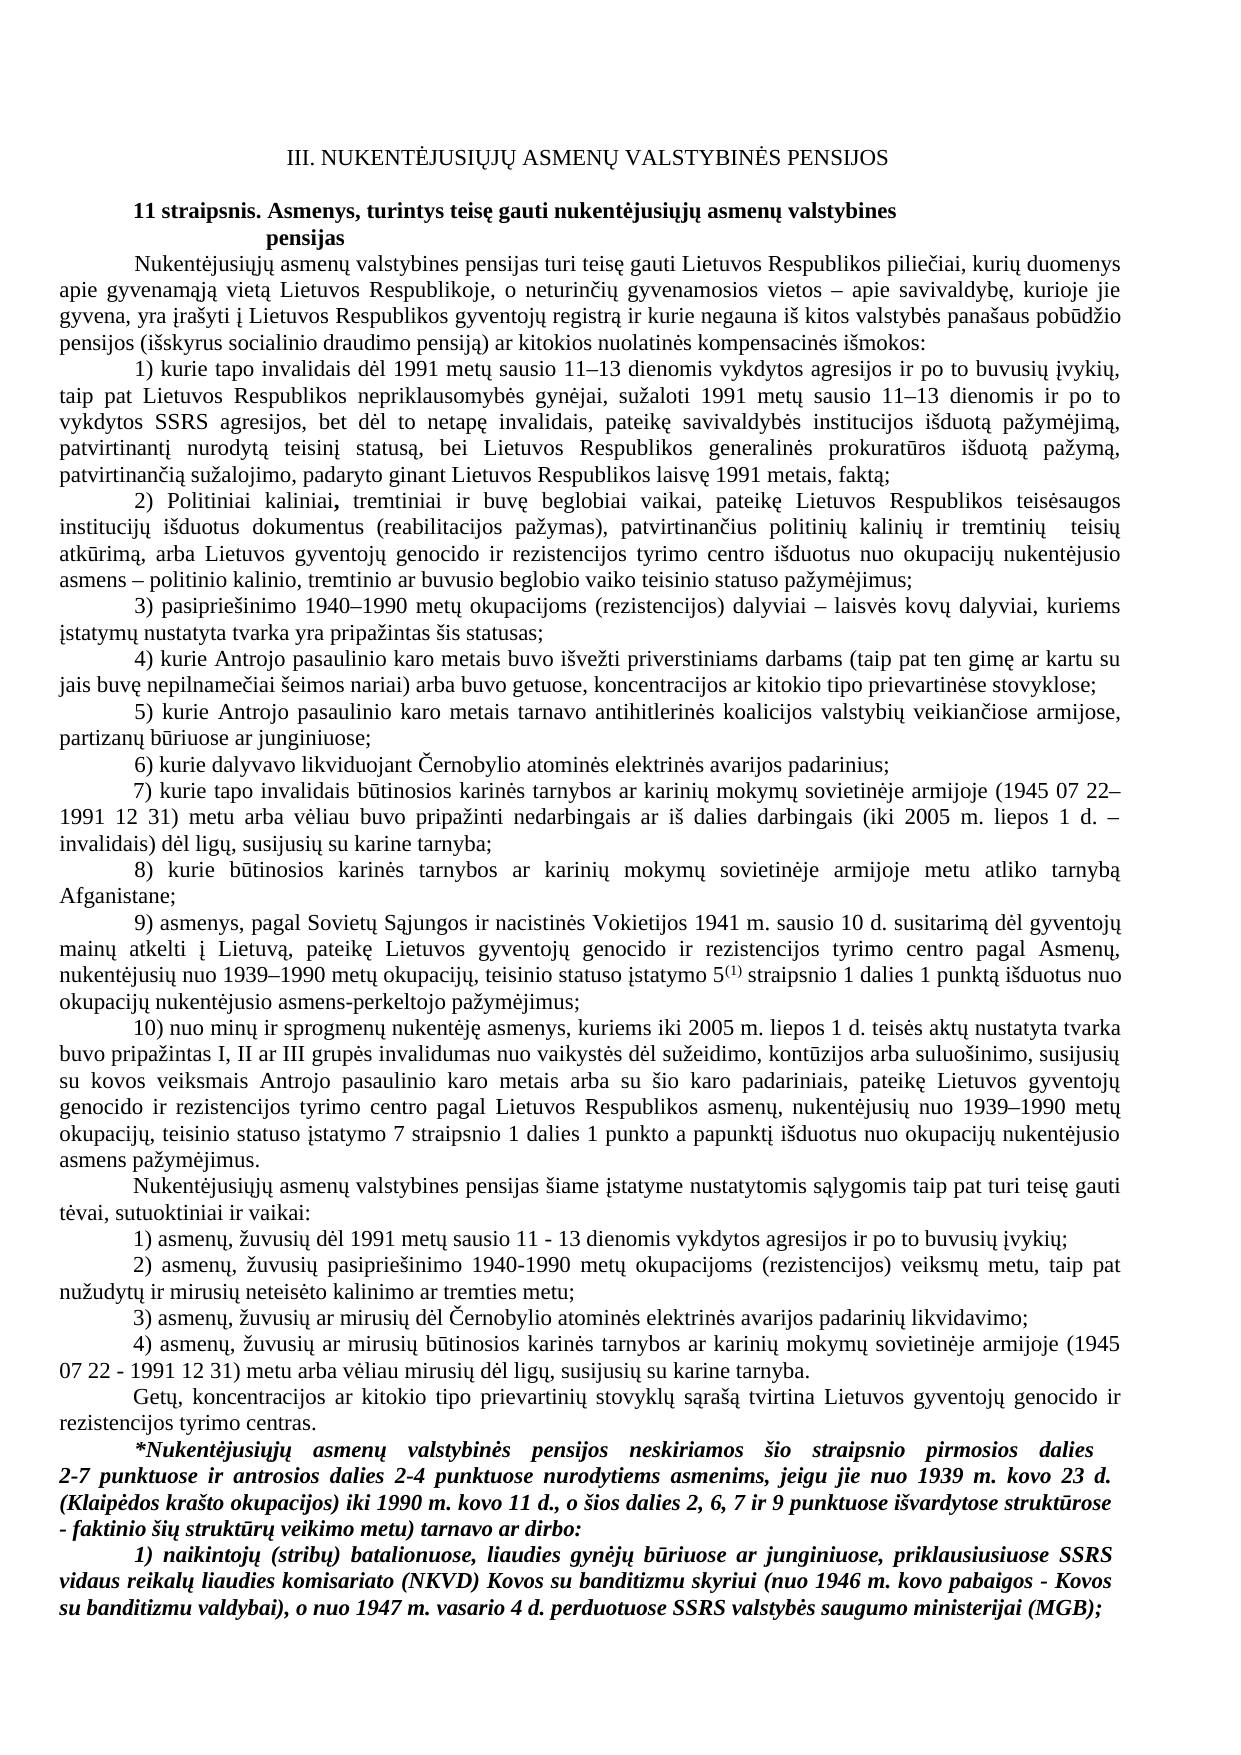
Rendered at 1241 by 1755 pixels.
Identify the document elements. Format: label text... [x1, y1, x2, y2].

text 10) nuo minų ir sprogmenų nukentėję asmenys, kuriems iki 2005 m. liepos 1 d. teisės aktų nustatyta tvarka buvo pripažintas I, II ar III grupės invalidumas nuo vaikystės dėl sužeidimo, kontūzijos arba suluošinimo, susijusių su kovos veiksmais Antrojo pasaulinio karo metais arba su šio karo padariniais, pateikę Lietuvos gyventojų genocido ir rezistencijos tyrimo centro pagal Lietuvos Respublikos asmenų, nukentėjusių nuo 1939–1990 metų okupacijų, teisinio statuso įstatymo 7 straipsnio 1 dalies 1 punkto a papunktį išduotus nuo okupacijų nukentėjusio asmens pažymėjimus. [59, 1014, 1122, 1172]
text 1) kurie tapo invalidais dėl 1991 metų sausio 11–13 dienomis vykdytos agresijos ir po to buvusių įvykių, taip pat Lietuvos Respublikos nepriklausomybės gynėjai, sužaloti 1991 metų sausio 11–13 dienomis ir po to vykdytos SSRS agresijos, bet dėl to netapę invalidais, pateikę savivaldybės institucijos išduotą pažymėjimą, patvirtinantį nurodytą teisinį statusą, bei Lietuvos Respublikos generalinės prokuratūros išduotą pažymą, patvirtinančią sužalojimo, padaryto ginant Lietuvos Respublikos laisvę 1991 metais, faktą; [59, 355, 1122, 487]
text 1) asmenų, žuvusių dėl 1991 metų sausio 11 - 13 dienomis vykdytos agresijos ir po to buvusių įvykių; [59, 1225, 1122, 1251]
text 1) naikintojų (stribų) batalionuose, liaudies gynėjų būriuose ar junginiuose, priklausiusiuose SSRS vidaus reikalų liaudies komisariato (NKVD) Kovos su banditizmu skyriui (nuo 1946 m. kovo pabaigos - Kovos su banditizmu valdybai), o nuo 1947 m. vasario 4 d. perduotuose SSRS valstybės saugumo ministerijai (MGB); [59, 1541, 1116, 1620]
text 8) kurie būtinosios karinės tarnybos ar karinių mokymų sovietinėje armijoje metu atliko tarnybą Afganistane; [59, 856, 1122, 909]
text Nukentėjusiųjų asmenų valstybines pensijas šiame įstatyme nustatytomis sąlygomis taip pat turi teisę gauti tėvai, sutuoktiniai ir vaikai: [59, 1172, 1122, 1225]
text III. NUKENTĖJUSIŲJŲ ASMENŲ VALSTYBINĖS PENSIJOS [59, 144, 1122, 171]
text 2) Politiniai kaliniai, tremtiniai ir buvę beglobiai vaikai, pateikę Lietuvos Respublikos teisėsaugos institucijų išduotus dokumentus (reabilitacijos pažymas), patvirtinančius politinių kalinių ir tremtinių teisių atkūrimą, arba Lietuvos gyventojų genocido ir rezistencijos tyrimo centro išduotus nuo okupacijų nukentėjusio asmens – politinio kalinio, tremtinio ar buvusio beglobio vaiko teisinio statuso pažymėjimus; [59, 487, 1122, 592]
text 3) asmenų, žuvusių ar mirusių dėl Černobylio atominės elektrinės avarijos padarinių likvidavimo; [59, 1304, 1122, 1330]
text 9) asmenys, pagal Sovietų Sąjungos ir nacistinės Vokietijos 1941 m. sausio 10 d. susitarimą dėl gyventojų mainų atkelti į Lietuvą, pateikę Lietuvos gyventojų genocido ir rezistencijos tyrimo centro pagal Asmenų, nukentėjusių nuo 1939–1990 metų okupacijų, teisinio statuso įstatymo 5(1) straipsnio 1 dalies 1 punktą išduotus nuo okupacijų nukentėjusio asmens-perkeltojo pažymėjimus; [59, 909, 1122, 1014]
text 11 straipsnis. Asmenys, turintys teisę gauti nukentėjusiųjų asmenų valstybines [59, 197, 1122, 223]
text 3) pasipriešinimo 1940–1990 metų okupacijoms (rezistencijos) dalyviai – laisvės kovų dalyviai, kuriems įstatymų nustatyta tvarka yra pripažintas šis statusas; [59, 592, 1122, 645]
text Getų, koncentracijos ar kitokio tipo prievartinių stovyklų sąrašą tvirtina Lietuvos gyventojų genocido ir rezistencijos tyrimo centras. [59, 1383, 1122, 1436]
text 4) kurie Antrojo pasaulinio karo metais buvo išvežti priverstiniams darbams (taip pat ten gimę ar kartu su jais buvę nepilnamečiai šeimos nariai) arba buvo getuose, koncentracijos ar kitokio tipo prievartinėse stovyklose; [59, 645, 1122, 698]
text 6) kurie dalyvavo likviduojant Černobylio atominės elektrinės avarijos padarinius; [59, 751, 1122, 777]
text 7) kurie tapo invalidais būtinosios karinės tarnybos ar karinių mokymų sovietinėje armijoje (1945 07 22–1991 12 31) metu arba vėliau buvo pripažinti nedarbingais ar iš dalies darbingais (iki 2005 m. liepos 1 d. – invalidais) dėl ligų, susijusių su karine tarnyba; [59, 777, 1122, 856]
text Nukentėjusiųjų asmenų valstybines pensijas turi teisę gauti Lietuvos Respublikos piliečiai, kurių duomenys apie gyvenamąją vietą Lietuvos Respublikoje, o neturinčių gyvenamosios vietos – apie savivaldybę, kurioje jie gyvena, yra įrašyti į Lietuvos Respublikos gyventojų registrą ir kurie negauna iš kitos valstybės panašaus pobūdžio pensijos (išskyrus socialinio draudimo pensiją) ar kitokios nuolatinės kompensacinės išmokos: [59, 250, 1122, 355]
text pensijas [59, 223, 1122, 250]
text 4) asmenų, žuvusių ar mirusių būtinosios karinės tarnybos ar karinių mokymų sovietinėje armijoje (1945 07 22 - 1991 12 31) metu arba vėliau mirusių dėl ligų, susijusių su karine tarnyba. [59, 1330, 1122, 1383]
text 2) asmenų, žuvusių pasipriešinimo 1940-1990 metų okupacijoms (rezistencijos) veiksmų metu, taip pat nužudytų ir mirusių neteisėto kalinimo ar tremties metu; [59, 1251, 1122, 1304]
text *Nukentėjusiųjų asmenų valstybinės pensijos neskiriamos šio straipsnio pirmosios dalies 2-7 punktuose ir antrosios dalies 2-4 punktuose nurodytiems asmenims, jeigu jie nuo 1939 m. kovo 23 d. (Klaipėdos krašto okupacijos) iki 1990 m. kovo 11 d., o šios dalies 2, 6, 7 ir 9 punktuose išvardytose struktūrose - faktinio šių struktūrų veikimo metu) tarnavo ar dirbo: [59, 1436, 1116, 1541]
text 5) kurie Antrojo pasaulinio karo metais tarnavo antihitlerinės koalicijos valstybių veikiančiose armijose, partizanų būriuose ar junginiuose; [59, 698, 1122, 751]
